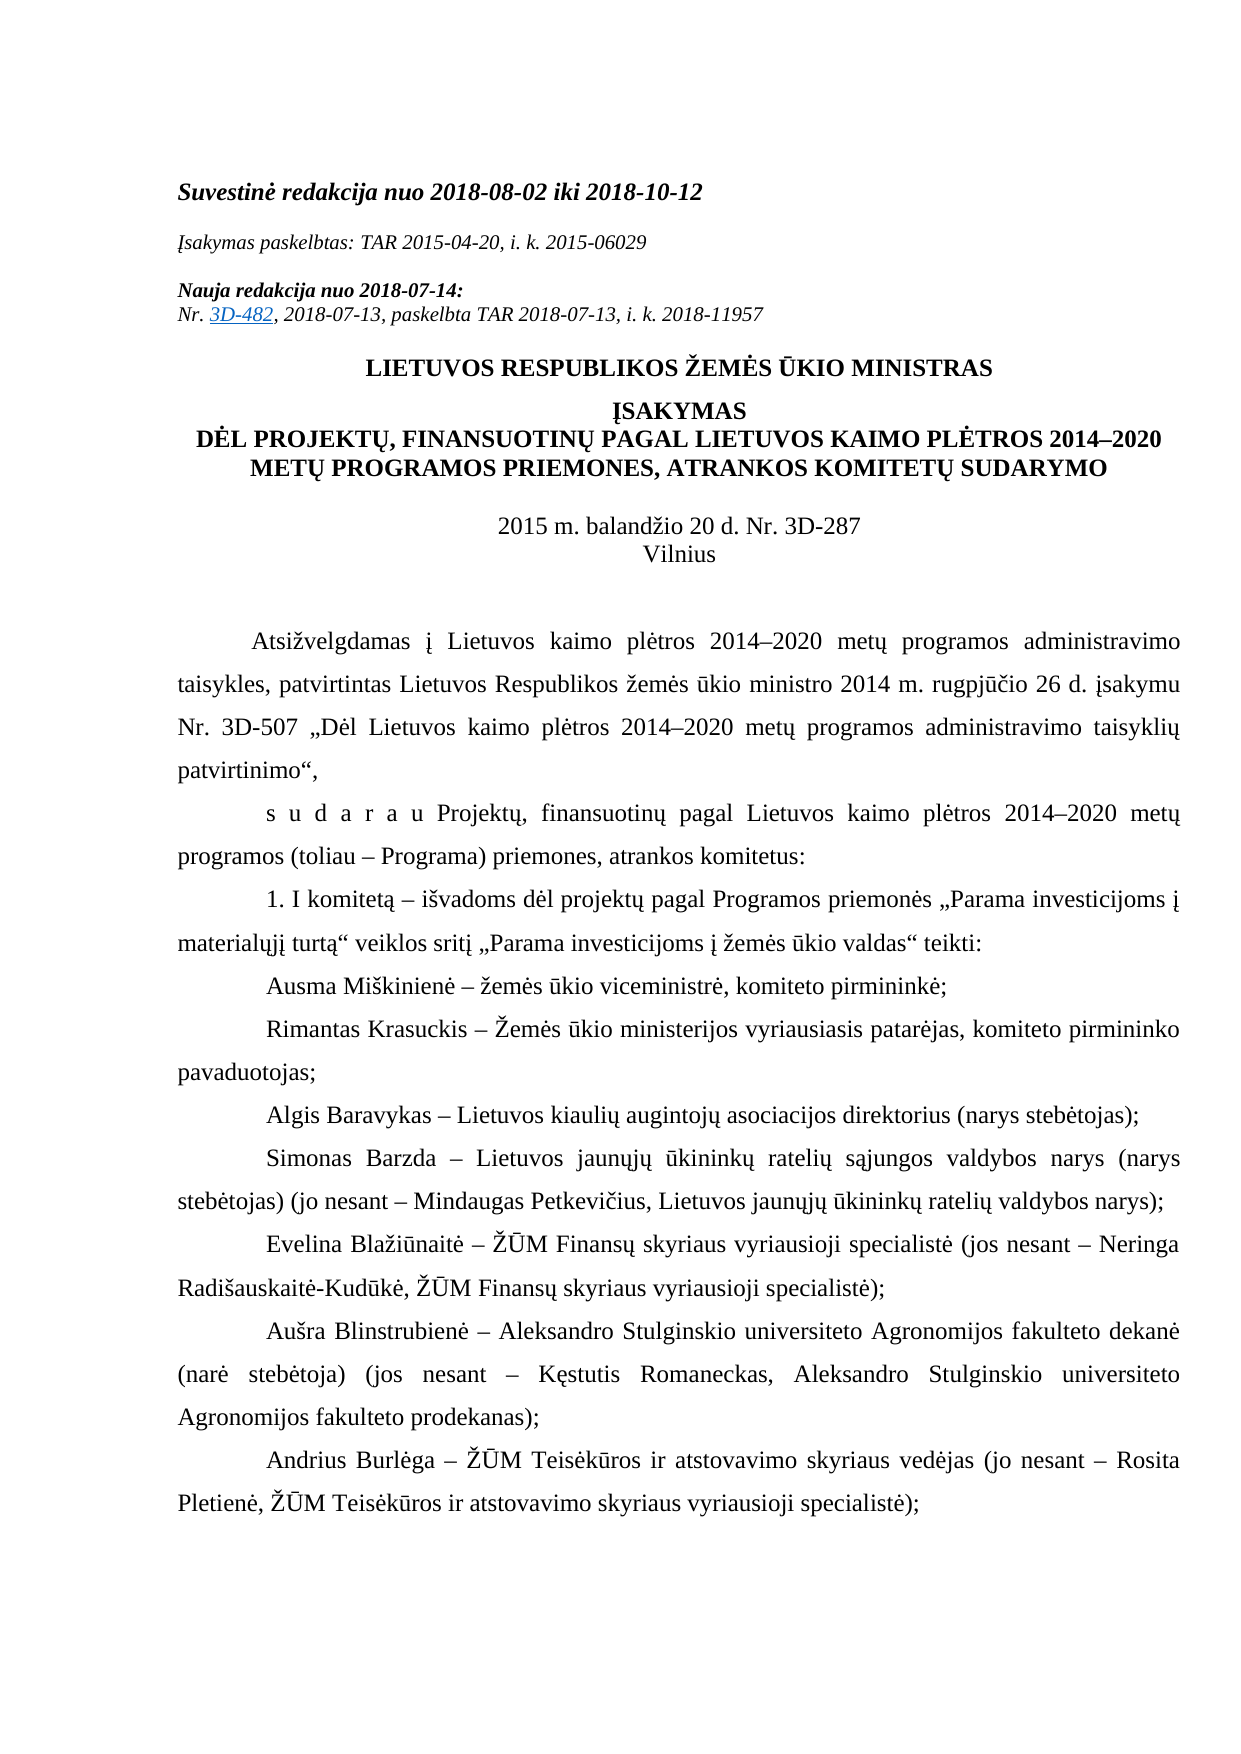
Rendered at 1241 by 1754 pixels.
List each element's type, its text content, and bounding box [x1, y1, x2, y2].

text Andrius Burlėga – ŽŪM Teisėkūros ir atstovavimo skyriaus vedėjas (jo nesant – Rosita Pletienė, ŽŪM Teisėkūros ir atstovavimo skyriaus vyriausioji specialistė); [177, 1445, 1181, 1517]
text s u d a r a u Projektų, finansuotinų pagal Lietuvos kaimo plėtros 2014–2020 metų programos (toliau – Programa) priemones, atrankos komitetus: [177, 798, 1181, 870]
text Aušra Blinstrubienė – Aleksandro Stulginskio universiteto Agronomijos fakulteto dekanė (narė stebėtoja) (jos nesant – Kęstutis Romaneckas, Aleksandro Stulginskio universiteto Agronomijos fakulteto prodekanas); [177, 1316, 1181, 1431]
text Evelina Blažiūnaitė – ŽŪM Finansų skyriaus vyriausioji specialistė (jos nesant – Neringa Radišauskaitė-Kudūkė, ŽŪM Finansų skyriaus vyriausioji specialistė); [177, 1229, 1181, 1301]
text Simonas Barzda – Lietuvos jaunųjų ūkininkų ratelių sąjungos valdybos narys (narys stebėtojas) (jo nesant – Mindaugas Petkevičius, Lietuvos jaunųjų ūkininkų ratelių valdybos narys); [177, 1143, 1181, 1215]
text Ausma Miškinienė – žemės ūkio viceministrė, komiteto pirmininkė; [177, 971, 1181, 999]
text Atsižvelgdamas į Lietuvos kaimo plėtros 2014–2020 metų programos administravimo taisykles, patvirtintas Lietuvos Respublikos žemės ūkio ministro 2014 m. rugpjūčio 26 d. įsakymu Nr. 3D-507 „Dėl Lietuvos kaimo plėtros 2014–2020 metų programos administravimo taisyklių patvirtinimo“, [177, 626, 1181, 784]
text Nr. 3D-482, 2018-07-13, paskelbta TAR 2018-07-13, i. k. 2018-11957 [177, 302, 1181, 326]
text 2015 m. balandžio 20 d. Nr. 3D-287 [177, 511, 1181, 539]
text DĖL PROJEKTŲ, FINANSUOTINŲ PAGAL LIETUVOS KAIMO PLĖTROS 2014–2020 METŲ PROGRAMOS PRIEMONES, ATRANKOS KOMITETŲ SUDARYMO [177, 424, 1181, 482]
text Vilnius [177, 539, 1181, 568]
text Suvestinė redakcija nuo 2018-08-02 iki 2018-10-12 [177, 177, 1181, 206]
text LIETUVOS RESPUBLIKOS ŽEMĖS ŪKIO MINISTRAS [177, 353, 1181, 381]
text Rimantas Krasuckis – Žemės ūkio ministerijos vyriausiasis patarėjas, komiteto pirmininko pavaduotojas; [177, 1014, 1181, 1086]
text Įsakymas paskelbtas: TAR 2015-04-20, i. k. 2015-06029 [177, 230, 1181, 254]
text ĮSAKYMAS [177, 396, 1181, 424]
text Nauja redakcija nuo 2018-07-14: [177, 278, 1181, 302]
text Algis Baravykas – Lietuvos kiaulių augintojų asociacijos direktorius (narys stebėtojas); [177, 1100, 1181, 1129]
text 1. I komitetą – išvadoms dėl projektų pagal Programos priemonės „Parama investicijoms į materialųjį turtą“ veiklos sritį „Parama investicijoms į žemės ūkio valdas“ teikti: [177, 884, 1181, 956]
